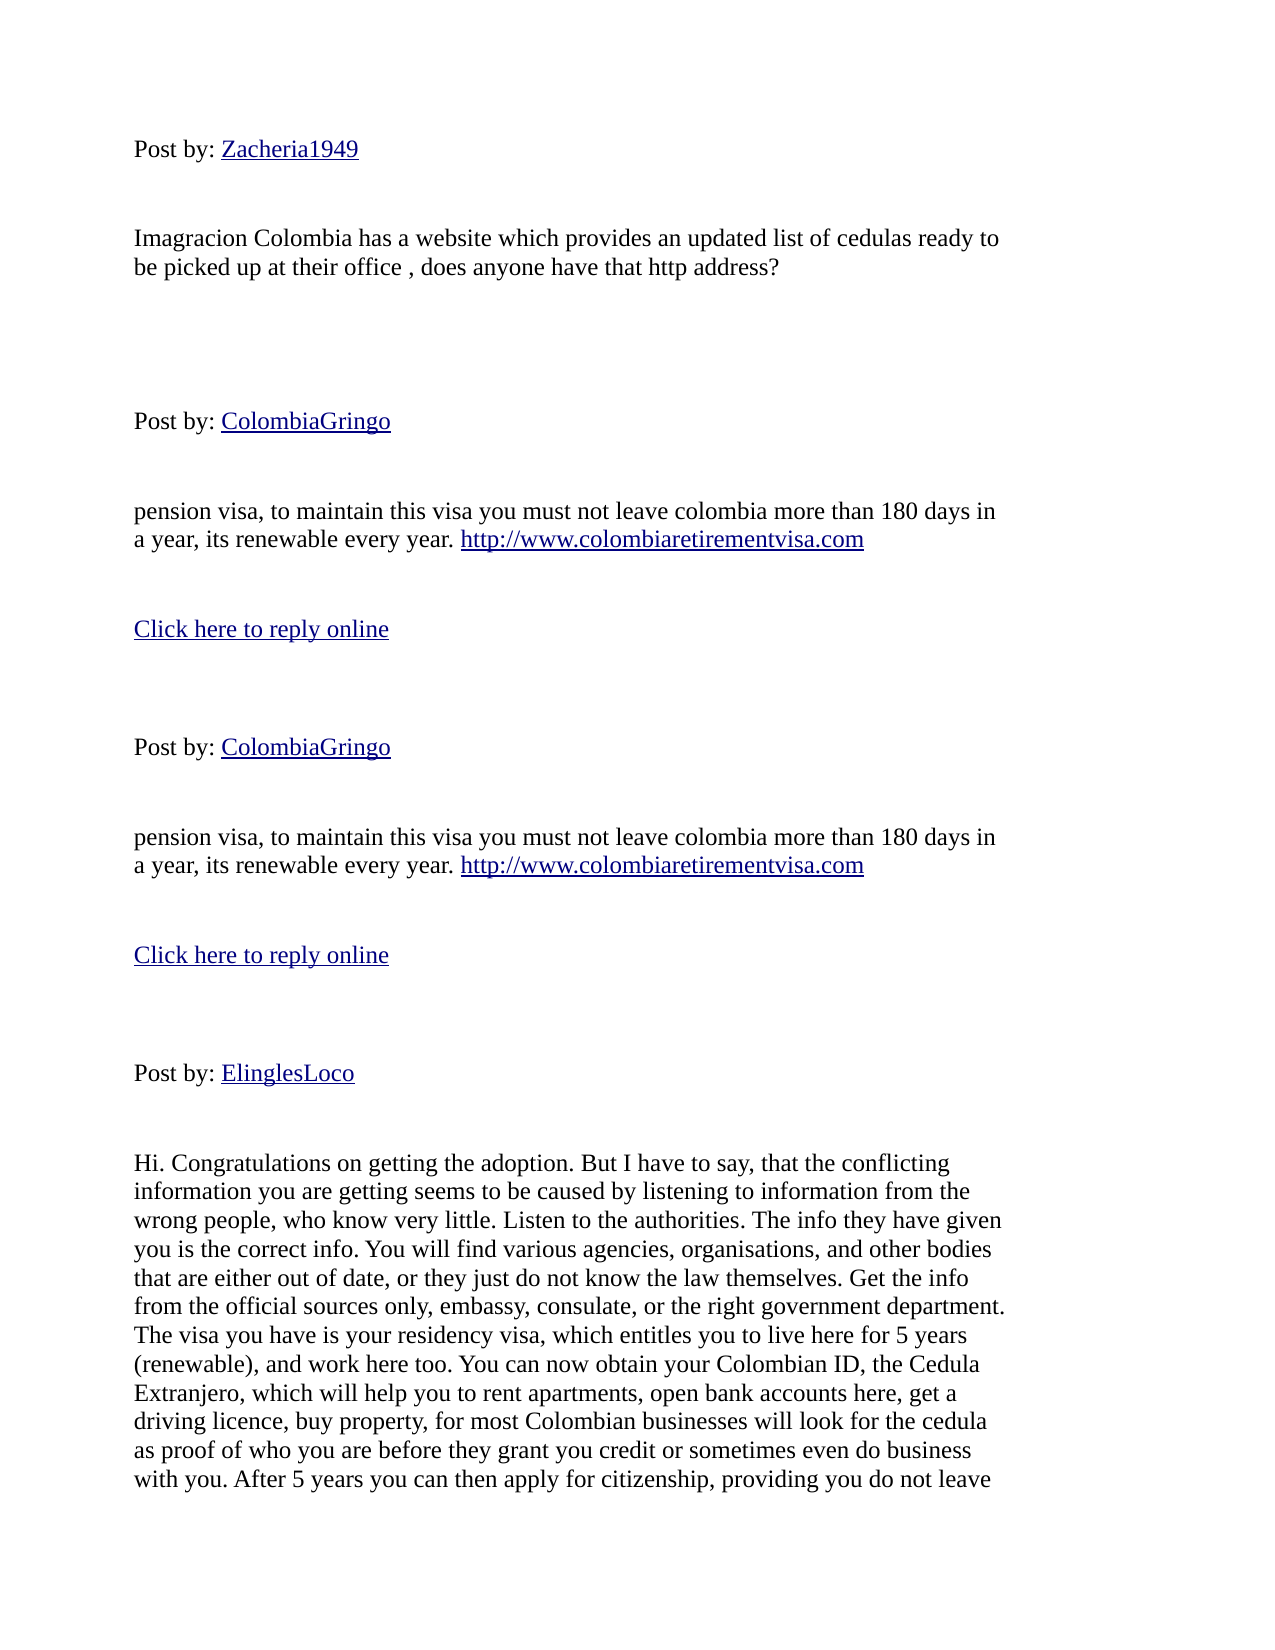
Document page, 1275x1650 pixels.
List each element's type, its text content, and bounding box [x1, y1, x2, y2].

table_cell [118, 326, 1024, 362]
table_cell pension visa, to maintain this visa you must not leave colombia more than 180 days in a year, its renewable every year. http://www.colombiaretirementvisa.com [118, 480, 1024, 598]
table_header Post by: Zacheria1949 [118, 118, 1024, 208]
table_cell Hi. Congratulations on getting the adoption. But I have to say, that the conflicting information you are getting seems to be caused by listening to information from the wrong people, who know very little. Listen to the authorities. The info they have given you is the correct info. You will find various agencies, organisations, and other bodies that are either out of date, or they just do not know the law themselves. Get the info from the official sources only, embassy, consulate, or the right government department. The visa you have is your residency visa, which entitles you to live here for 5 years (renewable), and work here too. You can now obtain your Colombian ID, the Cedula Extranjero, which will help you to rent apartments, open bank accounts here, get a driving licence, buy property, for most Colombian businesses will look for the cedula as proof of who you are before they grant you credit or sometimes even do business with you. After 5 years you can then apply for citizenship, providing you do not leave [118, 1132, 1024, 1508]
table_cell Click here to reply online [118, 598, 1024, 688]
table_cell Imagracion Colombia has a website which provides an updated list of cedulas ready to be picked up at their office , does anyone have that http address? [118, 208, 1024, 326]
table_cell pension visa, to maintain this visa you must not leave colombia more than 180 days in a year, its renewable every year. http://www.colombiaretirementvisa.com [118, 806, 1024, 924]
table_header Post by: ColombiaGringo [118, 717, 1024, 806]
table_header Post by: ElinglesLoco [118, 1043, 1024, 1132]
table_cell Click here to reply online [118, 924, 1024, 1014]
table_header Post by: ColombiaGringo [118, 391, 1024, 480]
